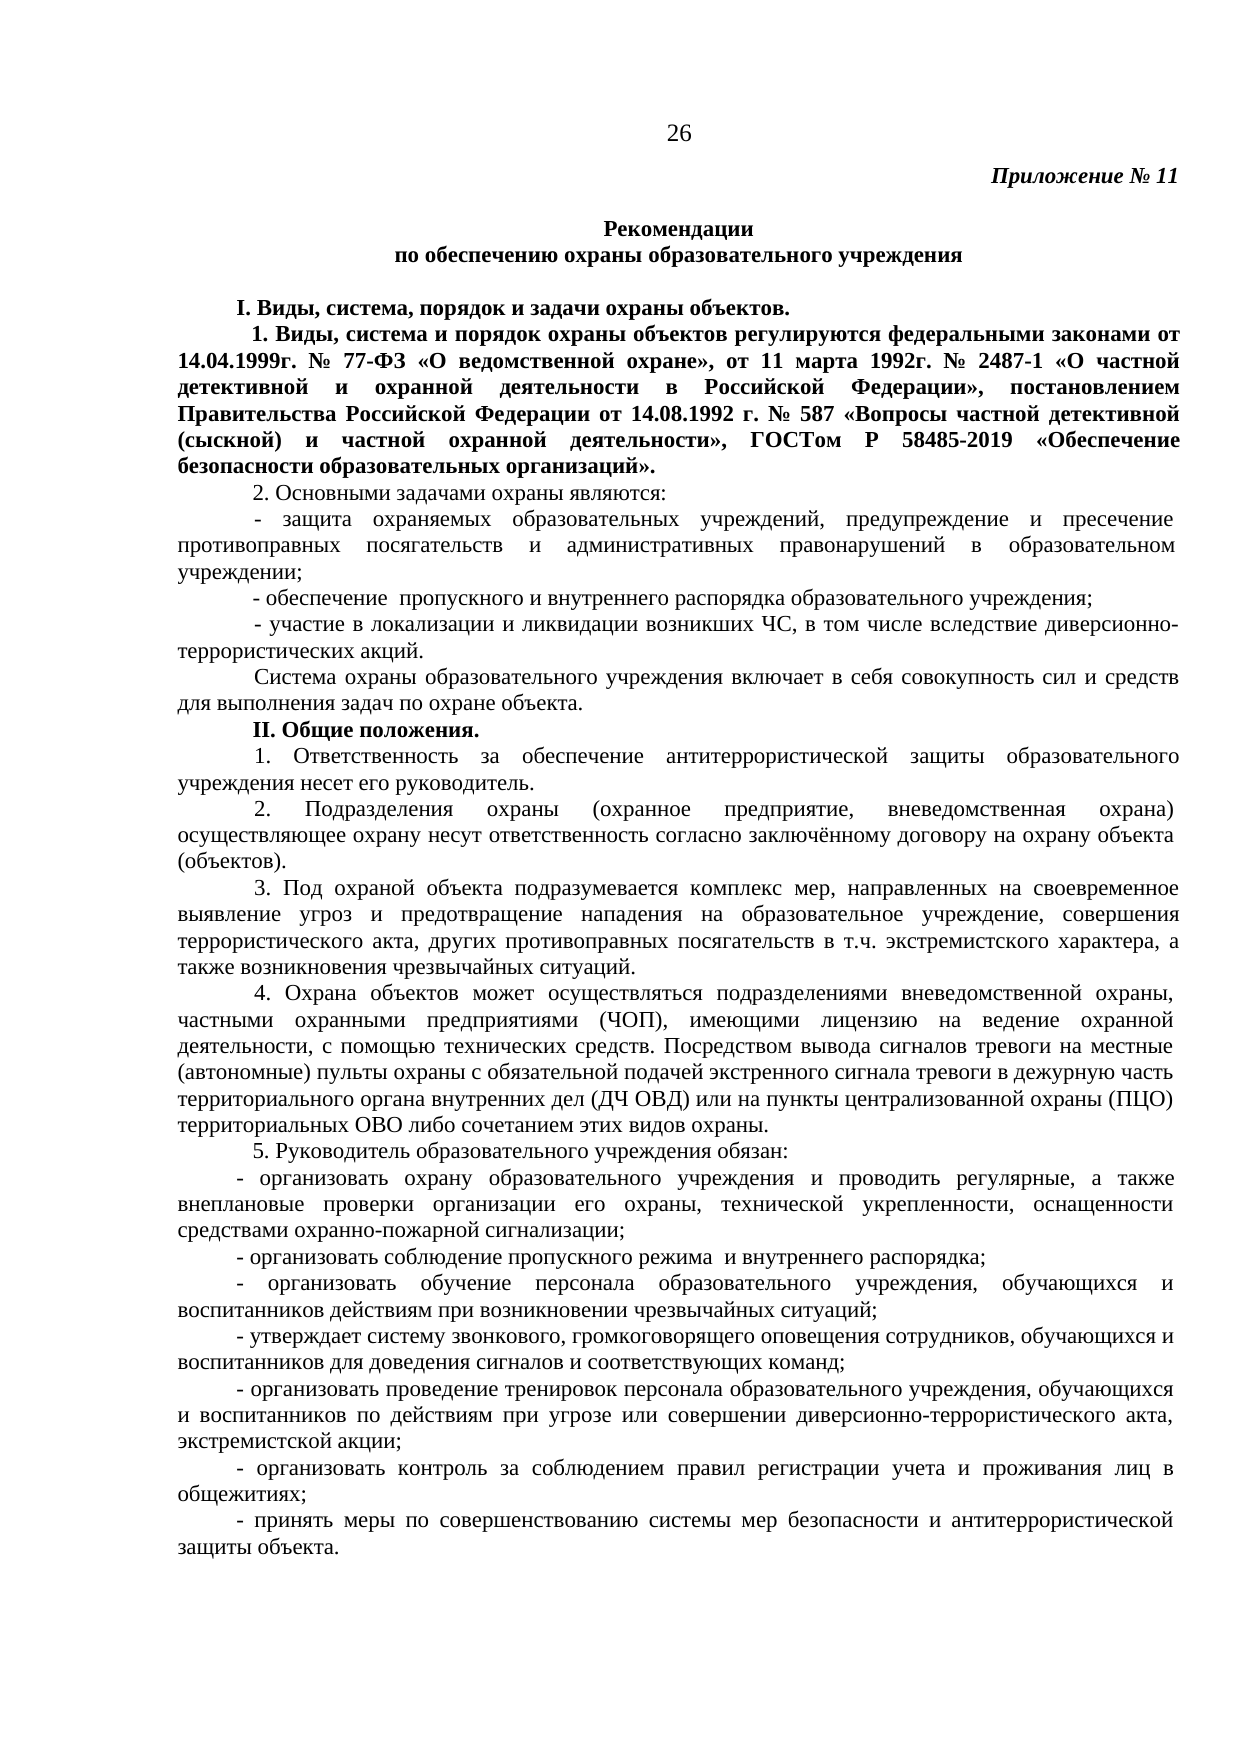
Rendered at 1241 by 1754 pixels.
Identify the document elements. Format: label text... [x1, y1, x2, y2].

text 5. Руководитель образовательного учреждения обязан: [177, 1137, 1187, 1164]
text 2. Подразделения охраны (охранное предприятие, вневедомственная охрана) осуществляющее охрану несут ответственность согласно заключённому договору на охрану объекта (объектов). [177, 795, 1175, 874]
title 1. Виды, система и порядок охраны объектов регулируются федеральными законами от 14.04.1999г. № 77-ФЗ «О ведомственной охране», от 11 марта 1992г. № 2487-1 «О частной детективной и охранной деятельности в Российской Федерации», постановлением Правительства Российской Федерации от 14.08.1992 г. № 587 «Вопросы частной детективной (сыскной) и частной охранной деятельности», ГОСТом Р 58485-2019 «Обеспечение безопасности образовательных организаций». [177, 321, 1181, 479]
text Рекомендации [177, 215, 1180, 241]
text 1. Ответственность за обеспечение антитеррористической защиты образовательного учреждения несет его руководитель. [177, 742, 1181, 795]
text Приложение № 11 [177, 162, 1181, 189]
text II. Общие положения. [177, 716, 1187, 742]
text - защита охраняемых образовательных учреждений, предупреждение и пресечение противоправных посягательств и административных правонарушений в образовательном учреждении; [177, 505, 1175, 584]
text - организовать соблюдение пропускного режима и внутреннего распорядка; [177, 1243, 1175, 1269]
text Система охраны образовательного учреждения включает в себя совокупность сил и средств для выполнения задач по охране объекта. [177, 663, 1181, 716]
subtitle - принять меры по совершенствованию системы мер безопасности и антитеррористической защиты объекта. [177, 1506, 1175, 1559]
text - утверждает систему звонкового, громкоговорящего оповещения сотрудников, обучающихся и воспитанников для доведения сигналов и соответствующих команд; [177, 1322, 1175, 1375]
text по обеспечению охраны образовательного учреждения [177, 241, 1180, 268]
text - участие в локализации и ликвидации возникших ЧС, в том числе вследствие диверсионно-террористических акций. [177, 610, 1181, 663]
text 3. Под охраной объекта подразумевается комплекс мер, направленных на своевременное выявление угроз и предотвращение нападения на образовательное учреждение, совершения террористического акта, других противоправных посягательств в т.ч. экстремистского характера, а также возникновения чрезвычайных ситуаций. [177, 874, 1181, 979]
text 4. Охрана объектов может осуществляться подразделениями вневедомственной охраны, частными охранными предприятиями (ЧОП), имеющими лицензию на ведение охранной деятельности, с помощью технических средств. Посредством вывода сигналов тревоги на местные (автономные) пульты охраны с обязательной подачей экстренного сигнала тревоги в дежурную часть территориального органа внутренних дел (ДЧ ОВД) или на пункты централизованной охраны (ПЦО) территориальных ОВО либо сочетанием этих видов охраны. [177, 979, 1175, 1137]
text - организовать контроль за соблюдением правил регистрации учета и проживания лиц в общежитиях; [177, 1454, 1175, 1506]
text - обеспечение пропускного и внутреннего распорядка образовательного учреждения; [177, 584, 1187, 610]
text - организовать проведение тренировок персонала образовательного учреждения, обучающихся и воспитанников по действиям при угрозе или совершении диверсионно-террористического акта, экстремистской акции; [177, 1375, 1175, 1454]
text - организовать охрану образовательного учреждения и проводить регулярные, а также внеплановые проверки организации его охраны, технической укрепленности, оснащенности средствами охранно-пожарной сигнализации; [177, 1164, 1175, 1243]
text 2. Основными задачами охраны являются: [177, 479, 1187, 505]
text - организовать обучение персонала образовательного учреждения, обучающихся и воспитанников действиям при возникновении чрезвычайных ситуаций; [177, 1269, 1175, 1322]
text I. Виды, система, порядок и задачи охраны объектов. [180, 294, 1180, 321]
